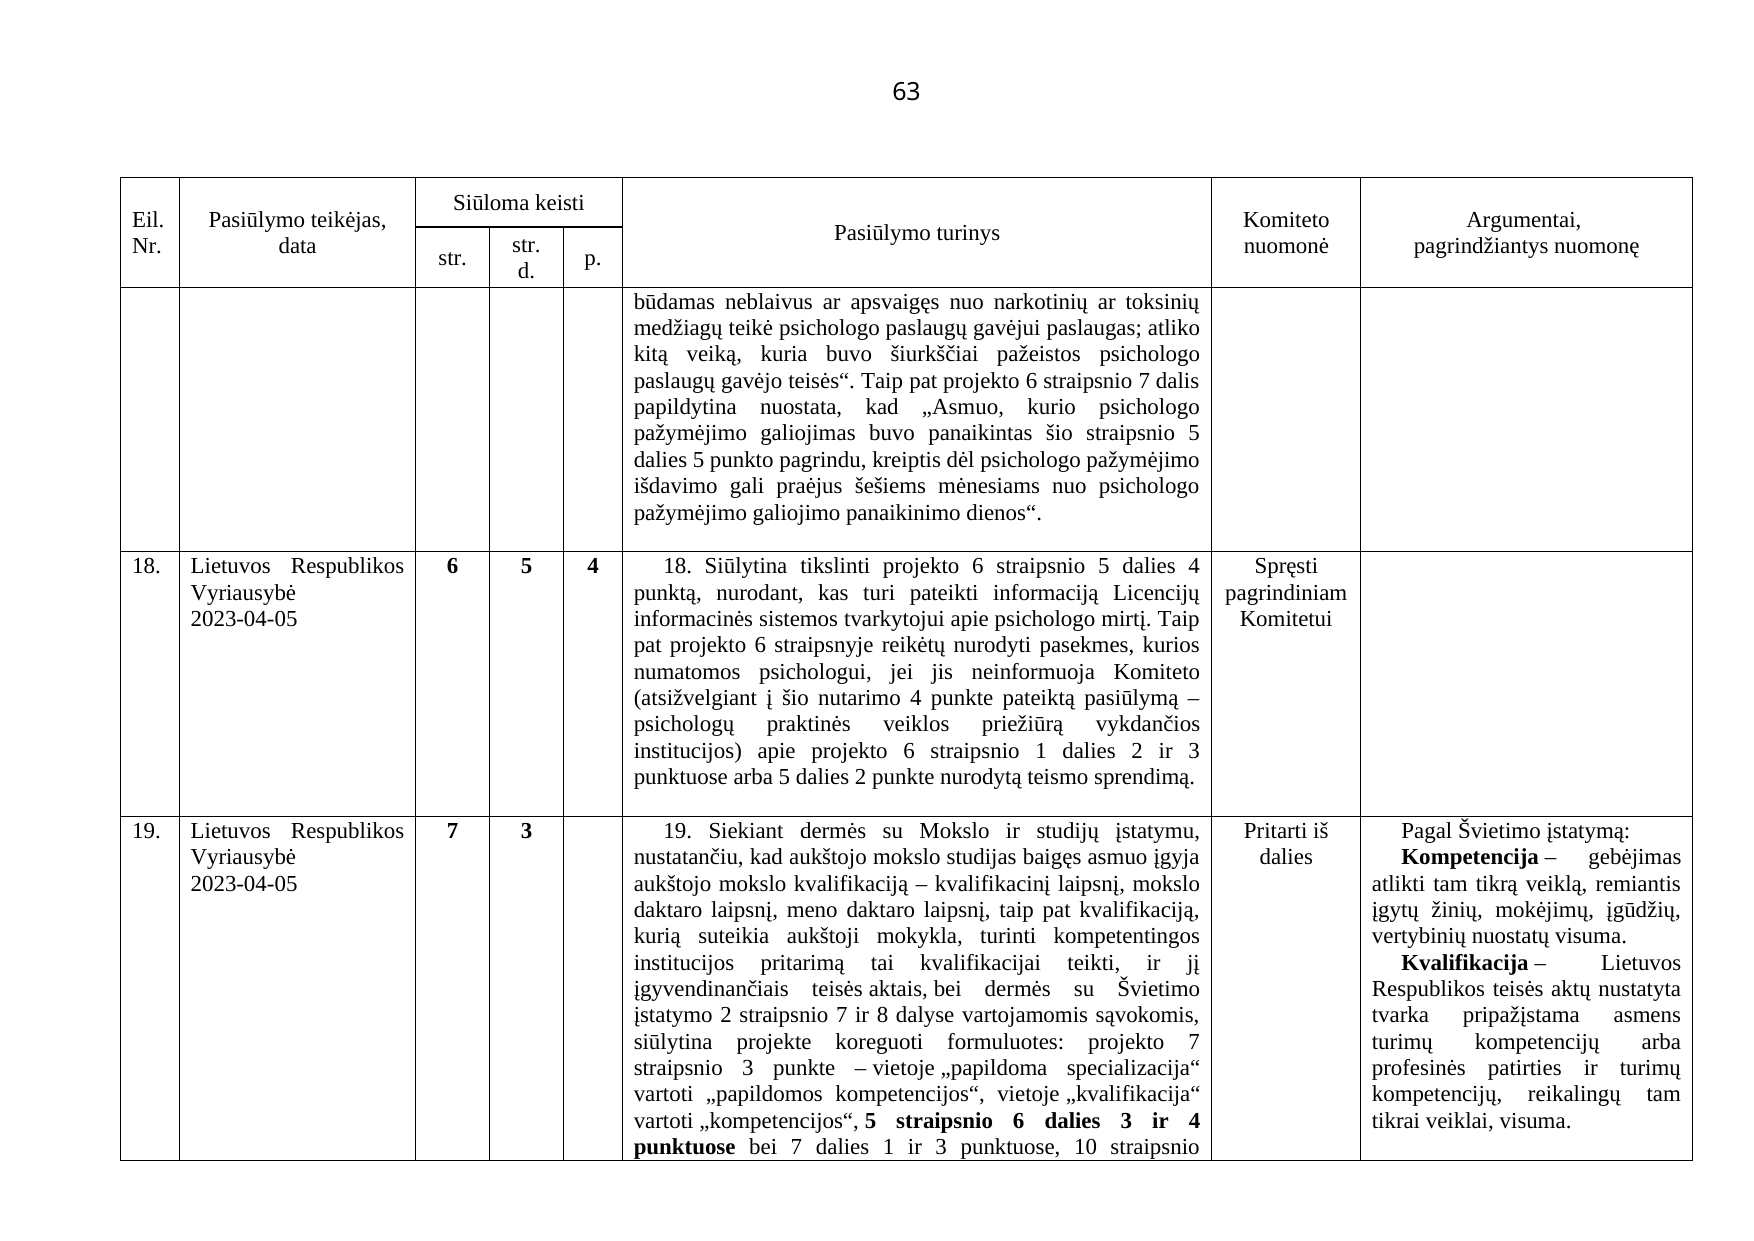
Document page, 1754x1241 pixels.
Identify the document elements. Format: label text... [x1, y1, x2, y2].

table_cell Pagal Švietimo įstatymą: Kompetencija – gebėjimas atlikti tam tikrą veiklą, remiantis įgytų žinių, mokėjimų, įgūdžių, vertybinių nuostatų visuma. Kvalifikacija – Lietuvos Respublikos teisės aktų nustatyta tvarka pripažįstama asmens turimų kompetencijų arba profesinės patirties ir turimų kompetencijų, reikalingų tam tikrai veiklai, visuma. [1361, 817, 1692, 1159]
table_cell Pritarti iš dalies [1212, 817, 1360, 1159]
table_cell 7 [416, 817, 489, 1159]
table_cell [564, 817, 622, 1159]
table_cell 19. Siekiant dermės su Mokslo ir studijų įstatymu, nustatančiu, kad aukštojo mokslo studijas baigęs asmuo įgyja aukštojo mokslo kvalifikaciją – kvalifikacinį laipsnį, mokslo daktaro laipsnį, meno daktaro laipsnį, taip pat kvalifikaciją, kurią suteikia aukštoji mokykla, turinti kompetentingos institucijos pritarimą tai kvalifikacijai teikti, ir jį įgyvendinančiais teisės aktais, bei dermės su Švietimo įstatymo 2 straipsnio 7 ir 8 dalyse vartojamomis sąvokomis, siūlytina projekte koreguoti formuluotes: projekto 7 straipsnio 3 punkte – vietoje „papildoma specializacija“ vartoti „papildomos kompetencijos“, vietoje „kvalifikacija“ vartoti „kompetencijos“, 5 straipsnio 6 dalies 3 ir 4 punktuose bei 7 dalies 1 ir 3 punktuose, 10 straipsnio [623, 817, 1211, 1159]
table_cell [416, 288, 489, 551]
table_cell būdamas neblaivus ar apsvaigęs nuo narkotinių ar toksinių medžiagų teikė psichologo paslaugų gavėjui paslaugas; atliko kitą veiką, kuria buvo šiurkščiai pažeistos psichologo paslaugų gavėjo teisės“. Taip pat projekto 6 straipsnio 7 dalis papildytina nuostata, kad „Asmuo, kurio psichologo pažymėjimo galiojimas buvo panaikintas šio straipsnio 5 dalies 5 punkto pagrindu, kreiptis dėl psichologo pažymėjimo išdavimo gali praėjus šešiems mėnesiams nuo psichologo pažymėjimo galiojimo panaikinimo dienos“. [623, 288, 1211, 551]
table_cell 4 [564, 552, 622, 816]
table_cell [490, 288, 563, 551]
table_cell Spręsti pagrindiniam Komitetui [1212, 552, 1360, 816]
table_cell 3 [490, 817, 563, 1159]
table_cell str. [416, 228, 489, 287]
table_header Pasiūlymo teikėjas, data [180, 178, 415, 287]
table_cell [121, 552, 179, 816]
table_header Argumentai, pagrindžiantys nuomonę [1361, 178, 1692, 287]
table_cell 5 [490, 552, 563, 816]
table_cell [1361, 552, 1692, 816]
table_cell 6 [416, 552, 489, 816]
table_cell [180, 288, 415, 551]
table_cell 18. Siūlytina tikslinti projekto 6 straipsnio 5 dalies 4 punktą, nurodant, kas turi pateikti informaciją Licencijų informacinės sistemos tvarkytojui apie psichologo mirtį. Taip pat projekto 6 straipsnyje reikėtų nurodyti pasekmes, kurios numatomos psichologui, jei jis neinformuoja Komiteto (atsižvelgiant į šio nutarimo 4 punkte pateiktą pasiūlymą – psichologų praktinės veiklos priežiūrą vykdančios institucijos) apie projekto 6 straipsnio 1 dalies 2 ir 3 punktuose arba 5 dalies 2 punkte nurodytą teismo sprendimą. [623, 552, 1211, 816]
table_header Siūloma keisti [416, 178, 622, 226]
table_header Komiteto nuomonė [1212, 178, 1360, 287]
table_cell [1361, 288, 1692, 551]
table_cell p. [564, 228, 622, 287]
table_cell [121, 288, 179, 551]
table_header Pasiūlymo turinys [623, 178, 1211, 287]
table_cell Lietuvos Respublikos Vyriausybė 2023-04-05 [180, 552, 415, 816]
table_cell str. d. [490, 228, 563, 287]
table_cell [1212, 288, 1360, 551]
table_header Eil. Nr. [121, 178, 179, 287]
table_cell Lietuvos Respublikos Vyriausybė 2023-04-05 [180, 817, 415, 1159]
table_cell [121, 817, 179, 1159]
table_cell [564, 288, 622, 551]
